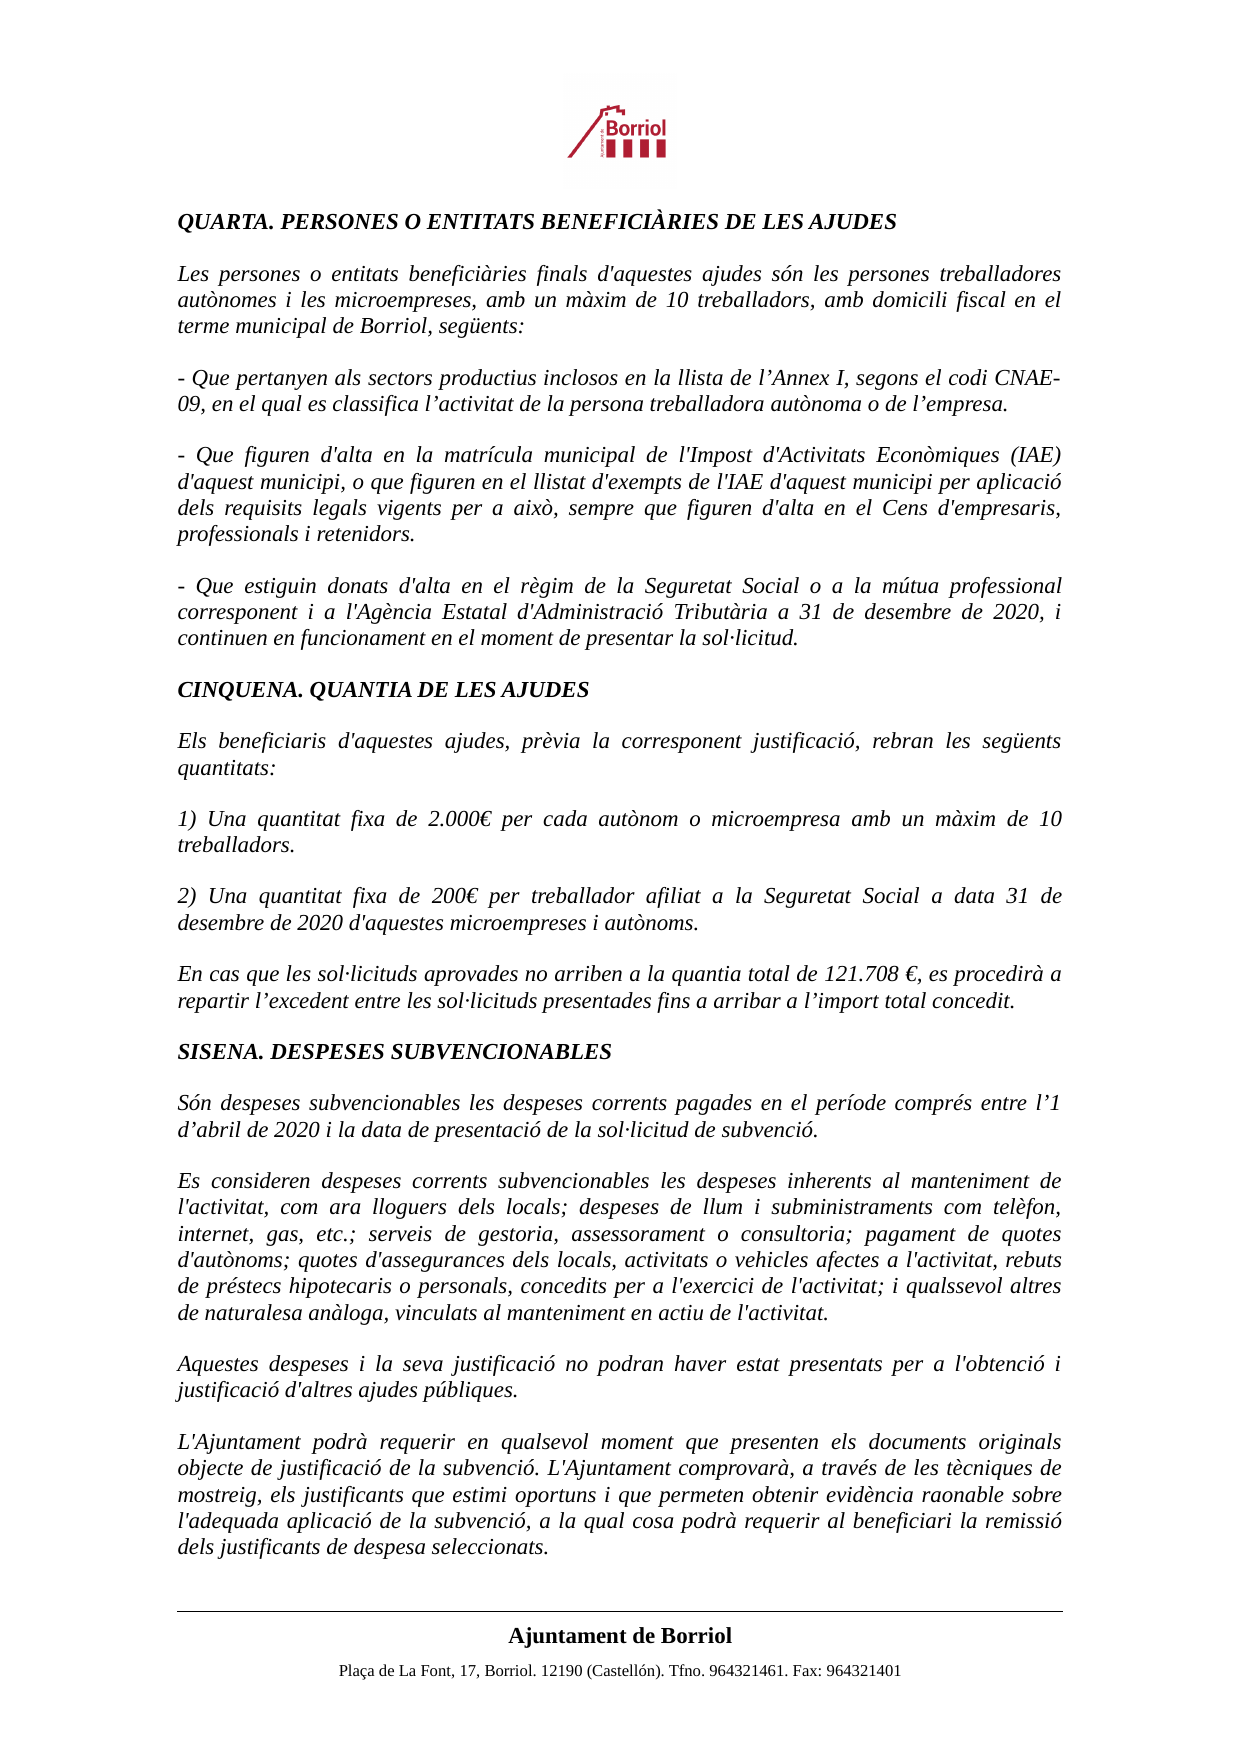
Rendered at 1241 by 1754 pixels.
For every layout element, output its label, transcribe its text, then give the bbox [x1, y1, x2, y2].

text Són despeses subvencionables les despeses corrents pagades en el període comprés entre l’1 d’abril de 2020 i la data de presentació de la sol·licitud de subvenció. [177, 1089, 1063, 1142]
text CINQUENA. QUANTIA DE LES AJUDES [177, 676, 1063, 702]
text 2) Una quantitat fixa de 200€ per treballador afiliat a la Seguretat Social a data 31 de desembre de 2020 d'aquestes microempreses i autònoms. [177, 883, 1063, 935]
text SISENA. DESPESES SUBVENCIONABLES [177, 1038, 1063, 1064]
text Aquestes despeses i la seva justificació no podran haver estat presentats per a l'obtenció i justificació d'altres ajudes públiques. [177, 1350, 1063, 1403]
text - Que figuren d'alta en la matrícula municipal de l'Impost d'Activitats Econòmiques (IAE) d'aquest municipi, o que figuren en el llistat d'exempts de l'IAE d'aquest municipi per aplicació dels requisits legals vigents per a això, sempre que figuren d'alta en el Cens d'empresaris, professionals i retenidors. [177, 441, 1063, 547]
text QUARTA. PERSONES O ENTITATS BENEFICIÀRIES DE LES AJUDES [177, 208, 1063, 234]
text - Que estiguin donats d'alta en el règim de la Seguretat Social o a la mútua professional corresponent i a l'Agència Estatal d'Administració Tributària a 31 de desembre de 2020, i continuen en funcionament en el moment de presentar la sol·licitud. [177, 572, 1063, 651]
text 1) Una quantitat fixa de 2.000€ per cada autònom o microempresa amb un màxim de 10 treballadors. [177, 805, 1063, 858]
text Els beneficiaris d'aquestes ajudes, prèvia la corresponent justificació, rebran les següents quantitats: [177, 727, 1063, 780]
text En cas que les sol·licituds aprovades no arriben a la quantia total de 121.708 €, es procedirà a repartir l’excedent entre les sol·licituds presentades fins a arribar a l’import total concedit. [177, 960, 1063, 1013]
text L'Ajuntament podrà requerir en qualsevol moment que presenten els documents originals objecte de justificació de la subvenció. L'Ajuntament comprovarà, a través de les tècniques de mostreig, els justificants que estimi oportuns i que permeten obtenir evidència raonable sobre l'adequada aplicació de la subvenció, a la qual cosa podrà requerir al beneficiari la remissió dels justificants de despesa seleccionats. [177, 1428, 1063, 1560]
text - Que pertanyen als sectors productius inclosos en la llista de l’Annex I, segons el codi CNAE-09, en el qual es classifica l’activitat de la persona treballadora autònoma o de l’empresa. [177, 364, 1063, 416]
text Les persones o entitats beneficiàries finals d'aquestes ajudes són les persones treballadores autònomes i les microempreses, amb un màxim de 10 treballadors, amb domicili fiscal en el terme municipal de Borriol, següents: [177, 259, 1063, 339]
text Es consideren despeses corrents subvencionables les despeses inherents al manteniment de l'activitat, com ara lloguers dels locals; despeses de llum i subministraments com telèfon, internet, gas, etc.; serveis de gestoria, assessorament o consultoria; pagament de quotes d'autònoms; quotes d'assegurances dels locals, activitats o vehicles afectes a l'activitat, rebuts de préstecs hipotecaris o personals, concedits per a l'exercici de l'activitat; i qualssevol altres de naturalesa anàloga, vinculats al manteniment en actiu de l'activitat. [177, 1167, 1063, 1325]
picture [563, 73, 678, 189]
